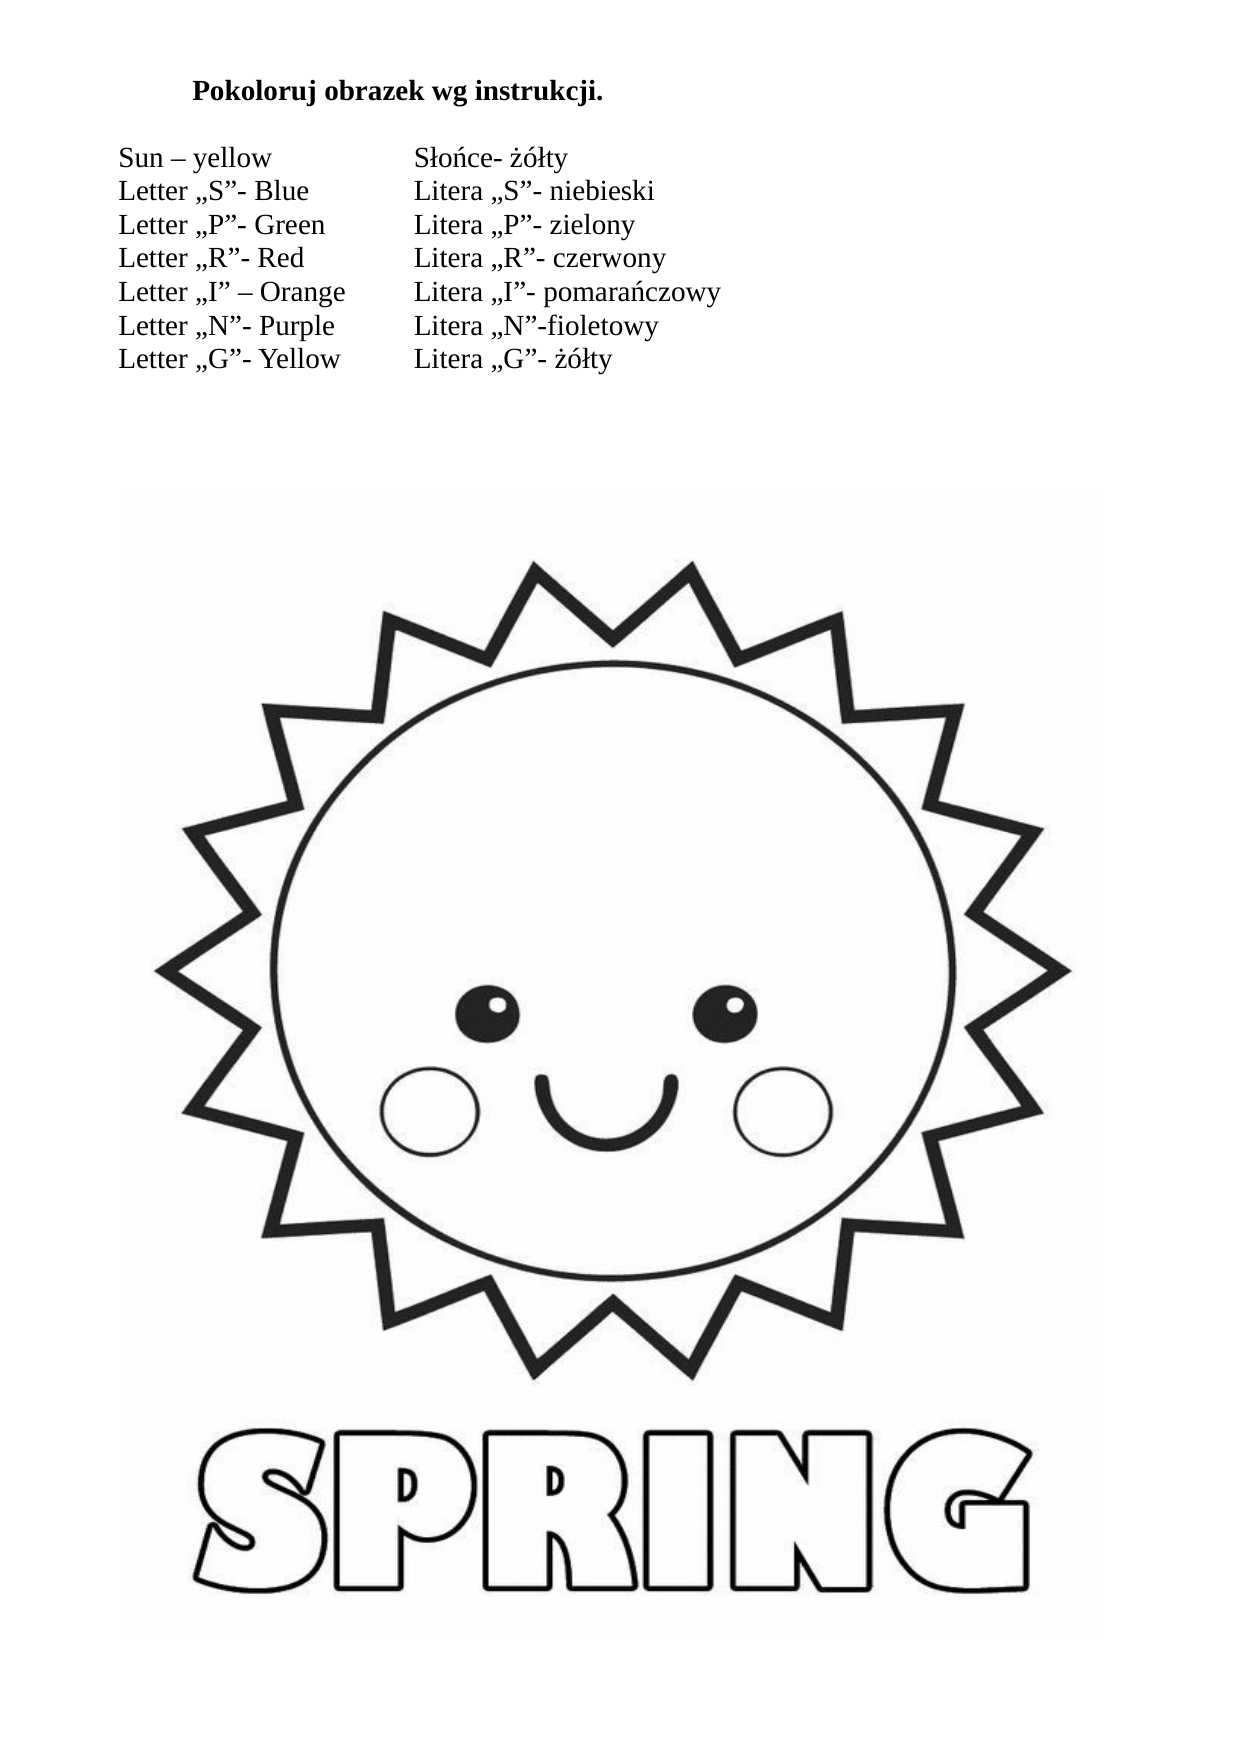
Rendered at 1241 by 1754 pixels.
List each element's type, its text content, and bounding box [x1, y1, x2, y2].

text Letter „R”- Red Litera „R”- czerwony [118, 241, 1122, 274]
text Sun – yellow Słońce- żółty [118, 140, 1122, 173]
text Letter „S”- Blue Litera „S”- niebieski [118, 173, 1122, 207]
text Letter „I” – Orange Litera „I”- pomarańczowy [118, 274, 1122, 308]
text Letter „G”- Yellow Litera „G”- żółty [118, 341, 1122, 375]
picture [127, 493, 1100, 1634]
text Pokoloruj obrazek wg instrukcji. [118, 73, 1122, 106]
text Letter „N”- Purple Litera „N”-fioletowy [118, 308, 1122, 341]
text Letter „P”- Green Litera „P”- zielony [118, 207, 1122, 241]
